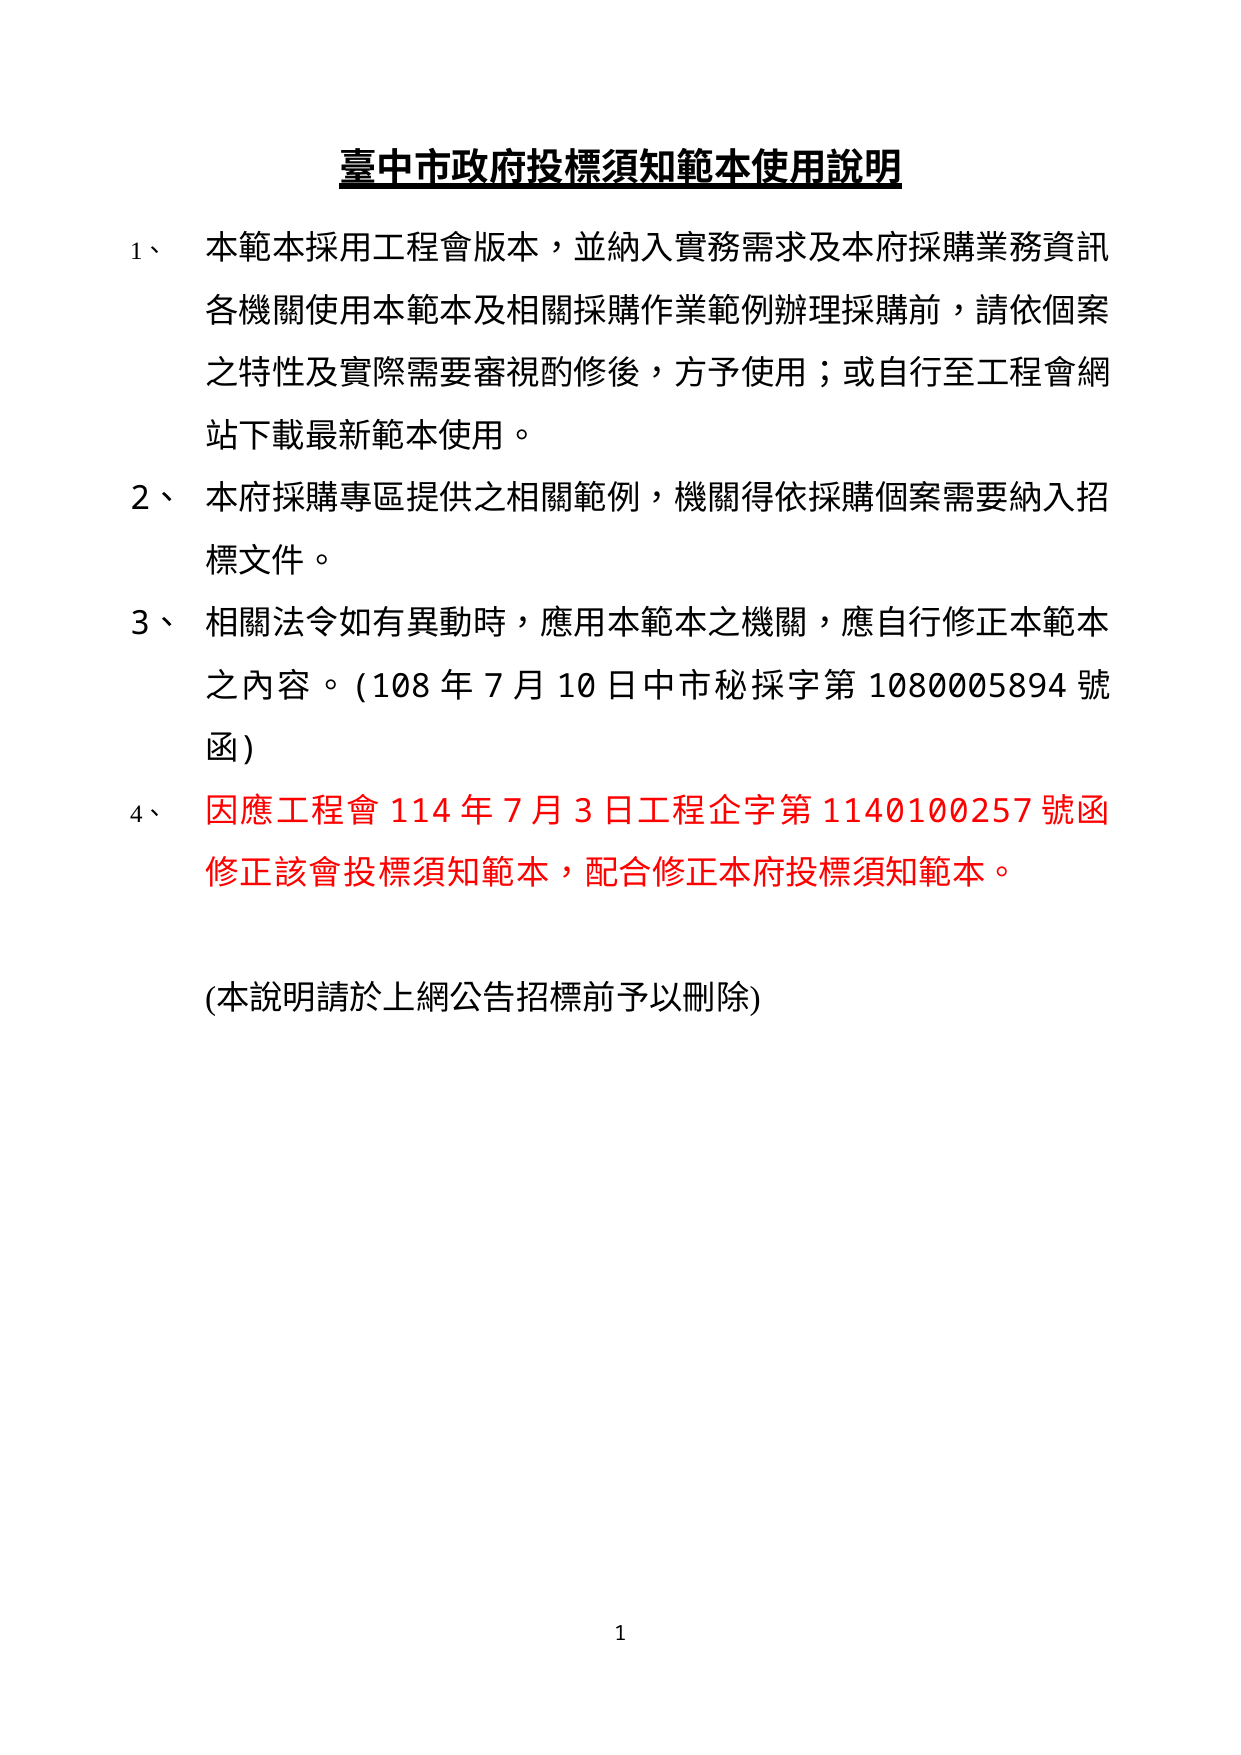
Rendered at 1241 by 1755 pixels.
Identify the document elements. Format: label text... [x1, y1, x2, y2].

text (本說明請於上網公告招標前予以刪除) [205, 953, 1110, 1016]
list 相關法令如有異動時，應用本範本之機關，應自行修正本範本之內容。(108年7月10日中市秘採字第1080005894號函) [130, 578, 1110, 766]
list 因應工程會114年7月3日工程企字第1140100257號函修正該會投標須知範本，配合修正本府投標須知範本。 [130, 766, 1110, 891]
list 本範本採用工程會版本，並納入實務需求及本府採購業務資訊，各機關使用本範本及相關採購作業範例辦理採購前，請依個案之特性及實際需要審視酌修後，方予使用；或自行至工程會網站下載最新範本使用。 [130, 203, 1110, 453]
text 臺中市政府投標須知範本使用說明 [130, 122, 1110, 185]
list 本府採購專區提供之相關範例，機關得依採購個案需要納入招標文件。 [130, 453, 1110, 578]
